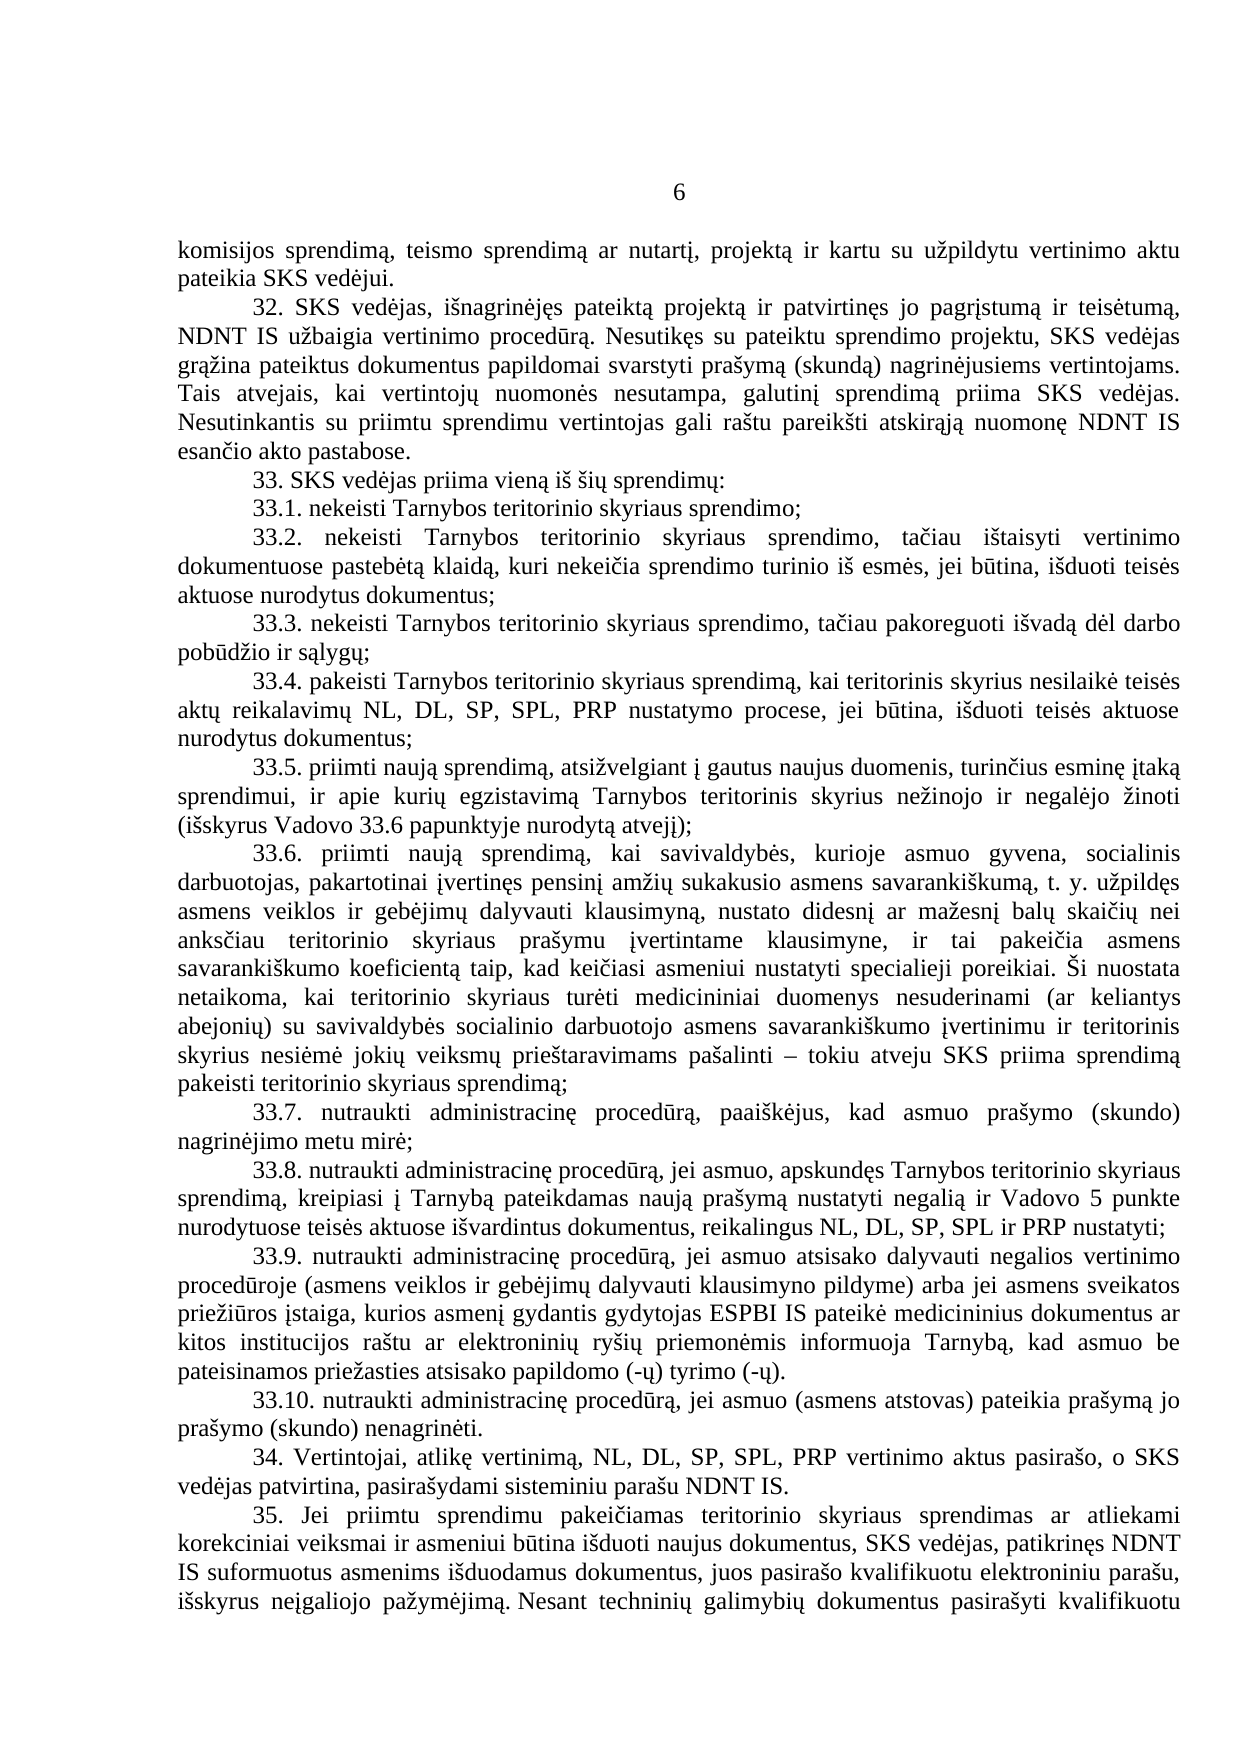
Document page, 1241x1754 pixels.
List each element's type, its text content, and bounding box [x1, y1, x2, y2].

text 33.3. nekeisti Tarnybos teritorinio skyriaus sprendimo, tačiau pakoreguoti išvadą dėl darbo pobūdžio ir sąlygų; [177, 608, 1181, 666]
text 33.4. pakeisti Tarnybos teritorinio skyriaus sprendimą, kai teritorinis skyrius nesilaikė teisės aktų reikalavimų NL, DL, SP, SPL, PRP nustatymo procese, jei būtina, išduoti teisės aktuose nurodytus dokumentus; [177, 666, 1181, 752]
text komisijos sprendimą, teismo sprendimą ar nutartį, projektą ir kartu su užpildytu vertinimo aktu pateikia SKS vedėjui. [177, 235, 1181, 292]
text 33.5. priimti naują sprendimą, atsižvelgiant į gautus naujus duomenis, turinčius esminę įtaką sprendimui, ir apie kurių egzistavimą Tarnybos teritorinis skyrius nežinojo ir negalėjo žinoti (išskyrus Vadovo 33.6 papunktyje nurodytą atvejį); [177, 752, 1181, 838]
text 34. Vertintojai, atlikę vertinimą, NL, DL, SP, SPL, PRP vertinimo aktus pasirašo, o SKS vedėjas patvirtina, pasirašydami sisteminiu parašu NDNT IS. [177, 1442, 1181, 1500]
text 35. Jei priimtu sprendimu pakeičiamas teritorinio skyriaus sprendimas ar atliekami korekciniai veiksmai ir asmeniui būtina išduoti naujus dokumentus, SKS vedėjas, patikrinęs NDNT IS suformuotus asmenims išduodamus dokumentus, juos pasirašo kvalifikuotu elektroniniu parašu, išskyrus neįgaliojo pažymėjimą. Nesant techninių galimybių dokumentus pasirašyti kvalifikuotu [177, 1500, 1181, 1615]
text 33.6. priimti naują sprendimą, kai savivaldybės, kurioje asmuo gyvena, socialinis darbuotojas, pakartotinai įvertinęs pensinį amžių sukakusio asmens savarankiškumą, t. y. užpildęs asmens veiklos ir gebėjimų dalyvauti klausimyną, nustato didesnį ar mažesnį balų skaičių nei anksčiau teritorinio skyriaus prašymu įvertintame klausimyne, ir tai pakeičia asmens savarankiškumo koeficientą taip, kad keičiasi asmeniui nustatyti specialieji poreikiai. Ši nuostata netaikoma, kai teritorinio skyriaus turėti medicininiai duomenys nesuderinami (ar keliantys abejonių) su savivaldybės socialinio darbuotojo asmens savarankiškumo įvertinimu ir teritorinis skyrius nesiėmė jokių veiksmų prieštaravimams pašalinti – tokiu atveju SKS priima sprendimą pakeisti teritorinio skyriaus sprendimą; [177, 838, 1181, 1097]
text 33. SKS vedėjas priima vieną iš šių sprendimų: [177, 465, 1181, 493]
text 33.2. nekeisti Tarnybos teritorinio skyriaus sprendimo, tačiau ištaisyti vertinimo dokumentuose pastebėtą klaidą, kuri nekeičia sprendimo turinio iš esmės, jei būtina, išduoti teisės aktuose nurodytus dokumentus; [177, 522, 1181, 608]
text 33.7. nutraukti administracinę procedūrą, paaiškėjus, kad asmuo prašymo (skundo) nagrinėjimo metu mirė; [177, 1097, 1181, 1155]
text 33.9. nutraukti administracinę procedūrą, jei asmuo atsisako dalyvauti negalios vertinimo procedūroje (asmens veiklos ir gebėjimų dalyvauti klausimyno pildyme) arba jei asmens sveikatos priežiūros įstaiga, kurios asmenį gydantis gydytojas ESPBI IS pateikė medicininius dokumentus ar kitos institucijos raštu ar elektroninių ryšių priemonėmis informuoja Tarnybą, kad asmuo be pateisinamos priežasties atsisako papildomo (-ų) tyrimo (-ų). [177, 1241, 1181, 1385]
text 33.8. nutraukti administracinę procedūrą, jei asmuo, apskundęs Tarnybos teritorinio skyriaus sprendimą, kreipiasi į Tarnybą pateikdamas naują prašymą nustatyti negalią ir Vadovo 5 punkte nurodytuose teisės aktuose išvardintus dokumentus, reikalingus NL, DL, SP, SPL ir PRP nustatyti; [177, 1155, 1181, 1241]
text 33.10. nutraukti administracinę procedūrą, jei asmuo (asmens atstovas) pateikia prašymą jo prašymo (skundo) nenagrinėti. [177, 1385, 1181, 1442]
text 32. SKS vedėjas, išnagrinėjęs pateiktą projektą ir patvirtinęs jo pagrįstumą ir teisėtumą, NDNT IS užbaigia vertinimo procedūrą. Nesutikęs su pateiktu sprendimo projektu, SKS vedėjas grąžina pateiktus dokumentus papildomai svarstyti prašymą (skundą) nagrinėjusiems vertintojams. Tais atvejais, kai vertintojų nuomonės nesutampa, galutinį sprendimą priima SKS vedėjas. Nesutinkantis su priimtu sprendimu vertintojas gali raštu pareikšti atskirąją nuomonę NDNT IS esančio akto pastabose. [177, 292, 1181, 465]
text 33.1. nekeisti Tarnybos teritorinio skyriaus sprendimo; [177, 493, 1181, 522]
